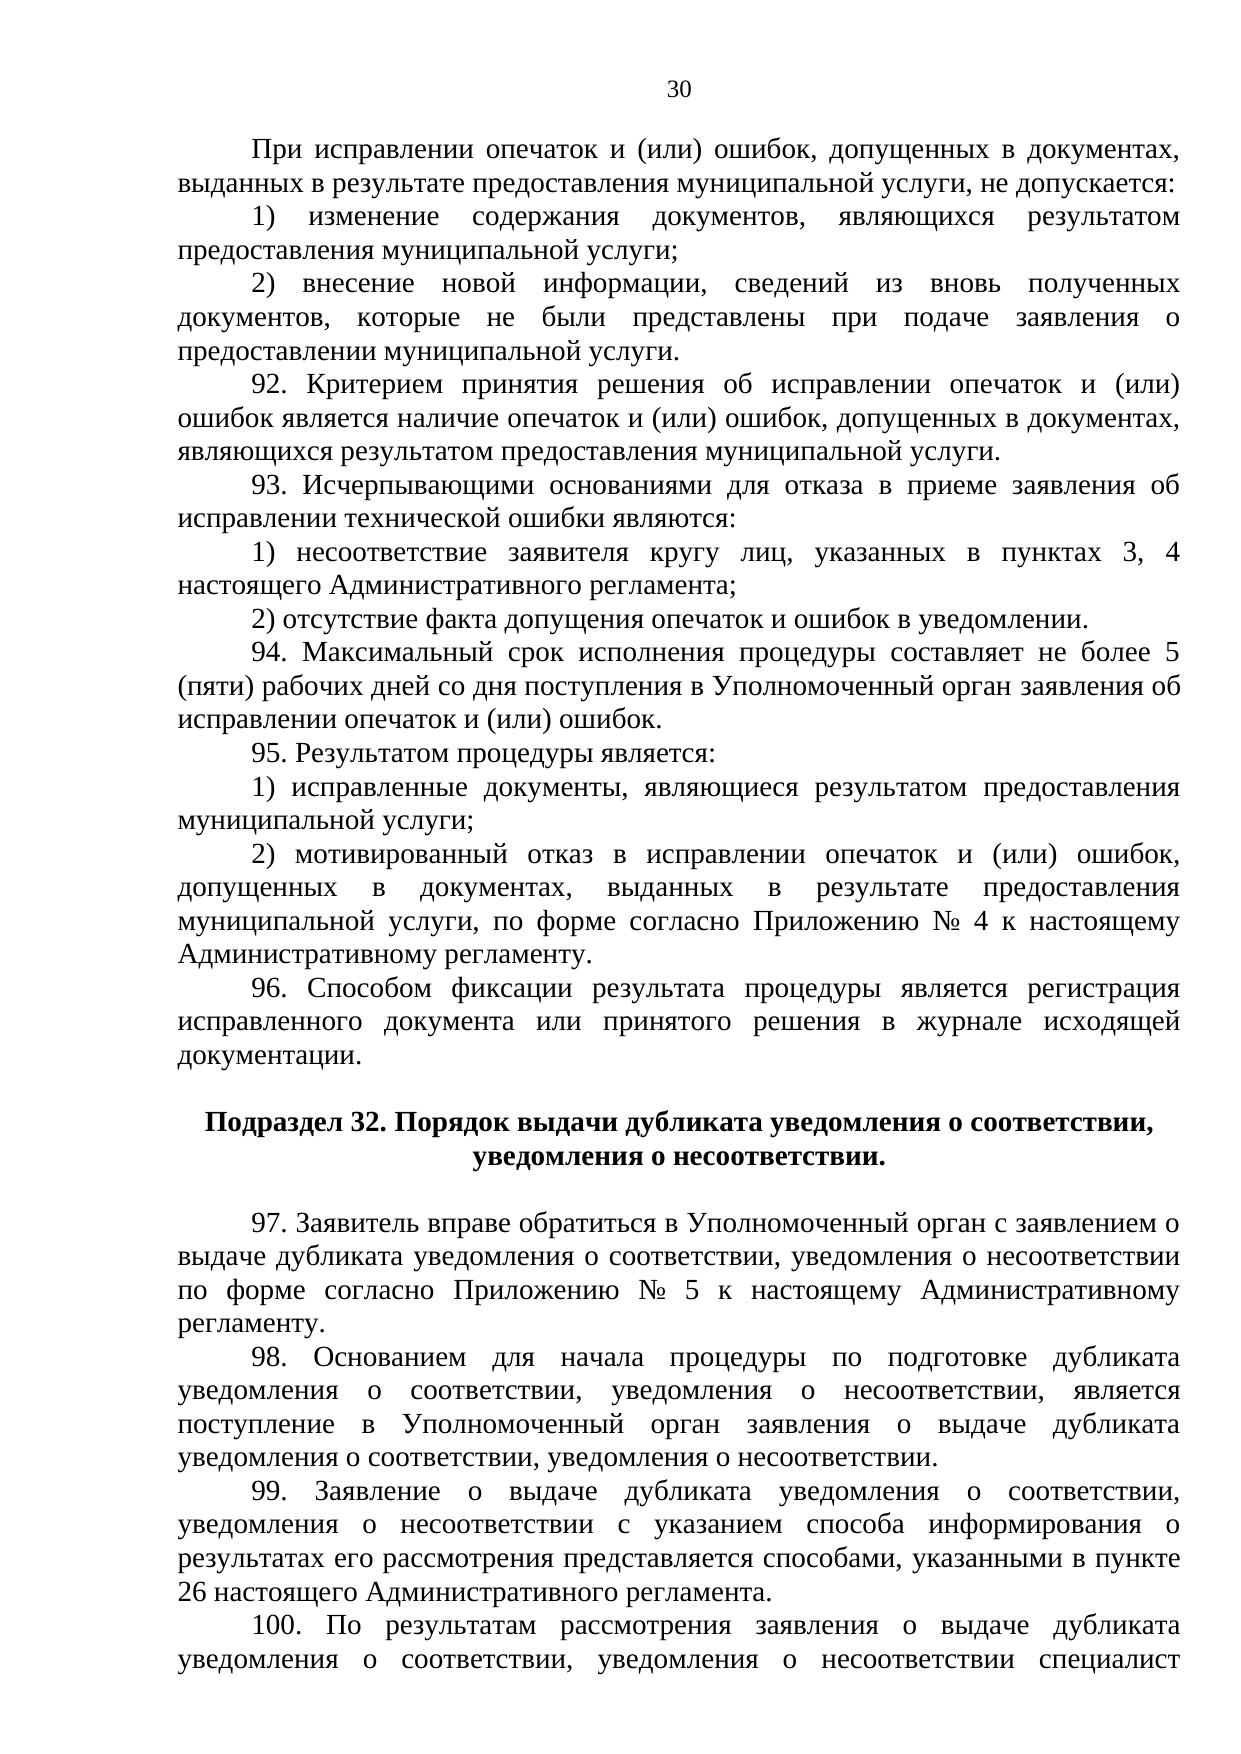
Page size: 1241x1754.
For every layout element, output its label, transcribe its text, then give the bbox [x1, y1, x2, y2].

text 92. Критерием принятия решения об исправлении опечаток и (или) ошибок является наличие опечаток и (или) ошибок, допущенных в документах, являющихся результатом предоставления муниципальной услуги. [177, 366, 1181, 467]
text 1) изменение содержания документов, являющихся результатом предоставления муниципальной услуги; [177, 198, 1181, 266]
text 94. Максимальный срок исполнения процедуры составляет не более 5 (пяти) рабочих дней со дня поступления в Уполномоченный орган заявления об исправлении опечаток и (или) ошибок. [177, 634, 1181, 735]
text 99. Заявление о выдаче дубликата уведомления о соответствии, уведомления о несоответствии с указанием способа информирования о результатах его рассмотрения представляется способами, указанными в пункте 26 настоящего Административного регламента. [177, 1473, 1181, 1607]
text Подраздел 32. Порядок выдачи дубликата уведомления о соответствии, [177, 1104, 1181, 1138]
text 2) мотивированный отказ в исправлении опечаток и (или) ошибок, допущенных в документах, выданных в результате предоставления муниципальной услуги, по форме согласно Приложению № 4 к настоящему Административному регламенту. [177, 836, 1181, 970]
text 1) исправленные документы, являющиеся результатом предоставления муниципальной услуги; [177, 769, 1181, 836]
text 93. Исчерпывающими основаниями для отказа в приеме заявления об исправлении технической ошибки являются: [177, 467, 1181, 534]
text 96. Способом фиксации результата процедуры является регистрация исправленного документа или принятого решения в журнале исходящей документации. [177, 970, 1181, 1071]
text 95. Результатом процедуры является: [177, 735, 1181, 769]
text При исправлении опечаток и (или) ошибок, допущенных в документах, выданных в результате предоставления муниципальной услуги, не допускается: [177, 131, 1181, 198]
text 98. Основанием для начала процедуры по подготовке дубликата уведомления о соответствии, уведомления о несоответствии, является поступление в Уполномоченный орган заявления о выдаче дубликата уведомления о соответствии, уведомления о несоответствии. [177, 1339, 1181, 1473]
text 100. По результатам рассмотрения заявления о выдаче дубликата уведомления о соответствии, уведомления о несоответствии специалист [177, 1607, 1181, 1674]
text уведомления о несоответствии. [177, 1138, 1181, 1171]
text 2) отсутствие факта допущения опечаток и ошибок в уведомлении. [177, 601, 1181, 634]
text 1) несоответствие заявителя кругу лиц, указанных в пунктах 3, 4 настоящего Административного регламента; [177, 534, 1181, 601]
text 97. Заявитель вправе обратиться в Уполномоченный орган с заявлением о выдаче дубликата уведомления о соответствии, уведомления о несоответствии по форме согласно Приложению № 5 к настоящему Административному регламенту. [177, 1205, 1181, 1339]
text 2) внесение новой информации, сведений из вновь полученных документов, которые не были представлены при подаче заявления о предоставлении муниципальной услуги. [177, 266, 1181, 366]
